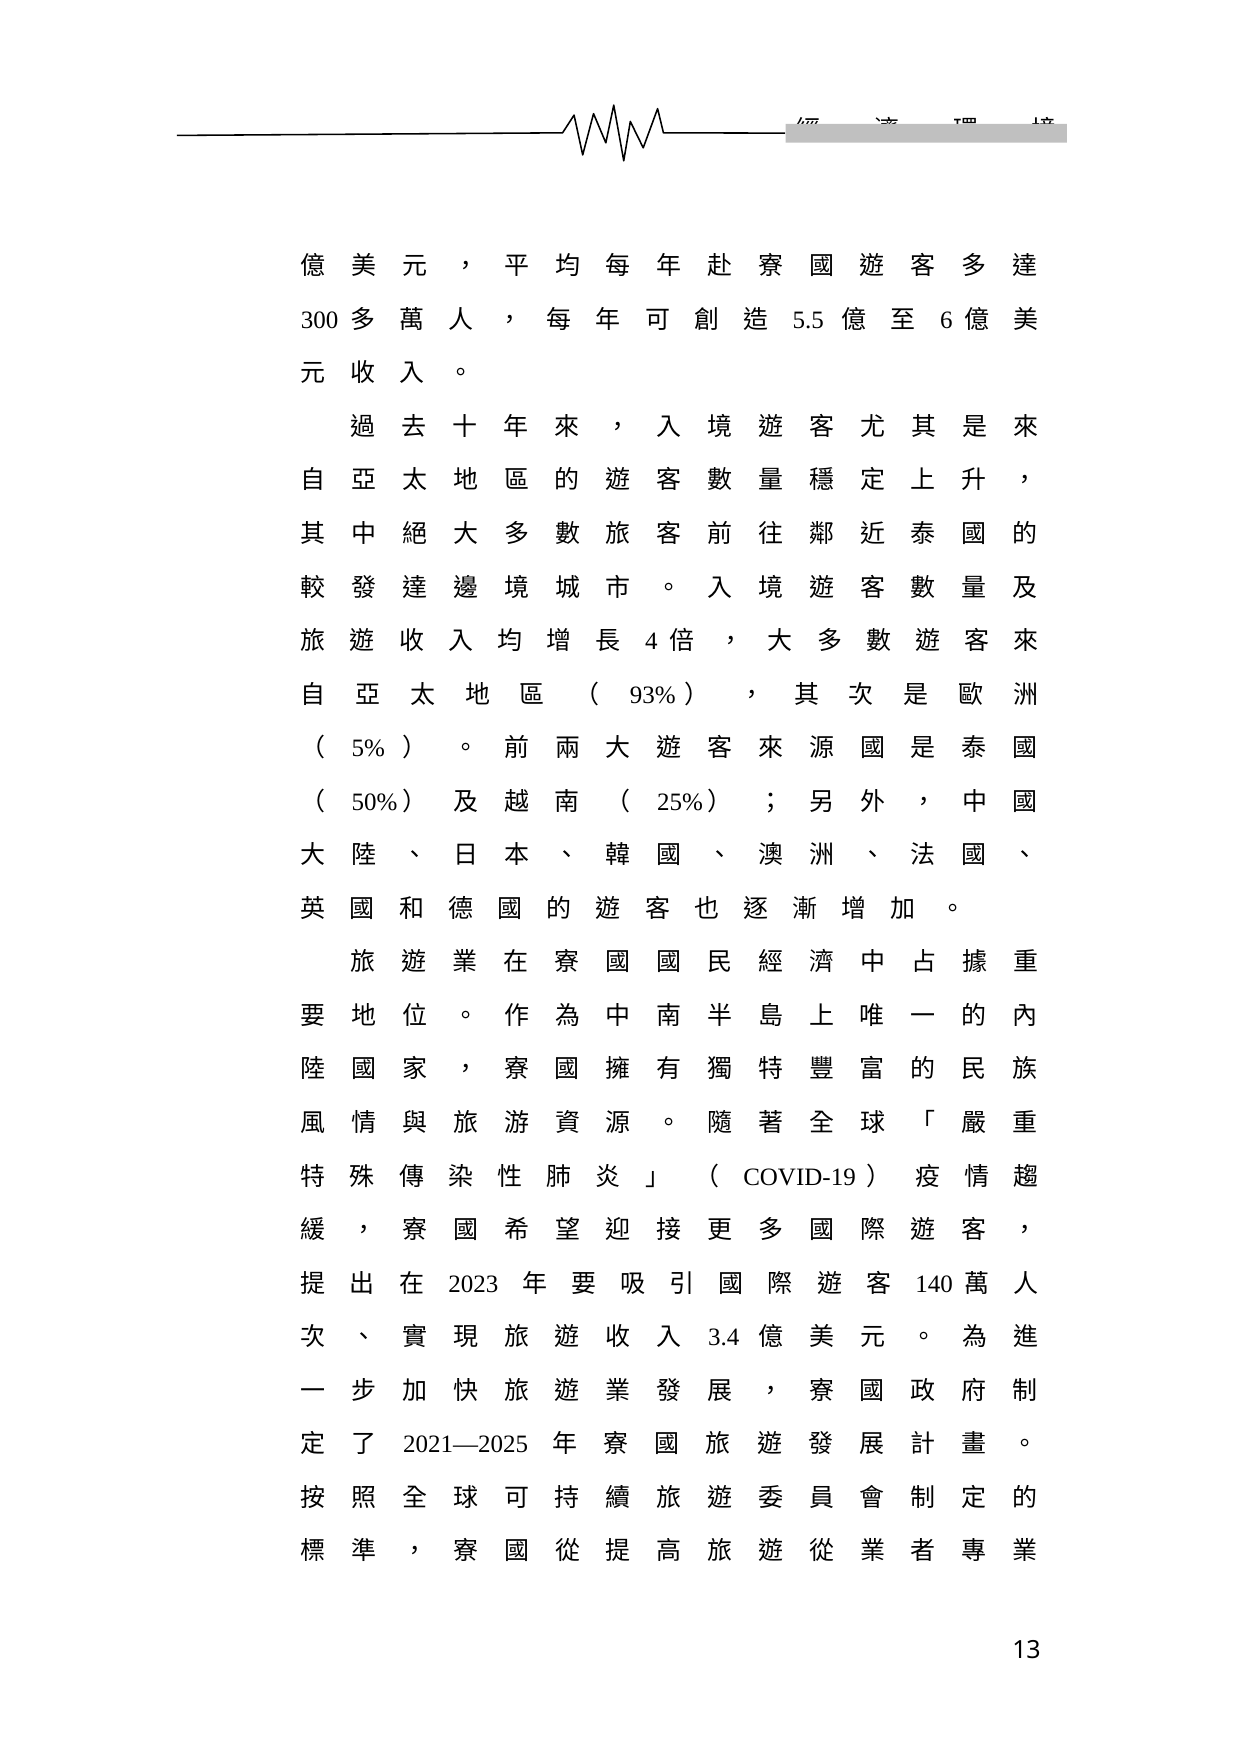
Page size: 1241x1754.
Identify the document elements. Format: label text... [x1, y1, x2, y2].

text 旅遊業在寮國國民經濟中占據重要地位。作為中南半島上唯一的內陸國家，寮國擁有獨特豐富的民族風情與旅游資源。隨著全球「嚴重特殊傳染性肺炎」（COVID-19）疫情趨緩，寮國希望迎接更多國際遊客，提出在2023年要吸引國際遊客140萬人次、實現旅遊收入3.4億美元。為進一步加快旅遊業發展，寮國政府制定了2021—2025年寮國旅遊發展計畫。按照全球可持續旅遊委員會制定的標準，寮國從提高旅遊從業者專業技能、改善旅遊基礎設施建設、旅遊簽證申請便利化等方面著手，努力提升其在全球旅遊市場的知名度。此外，寮國還積極融入東協區域旅遊一體化進程，與泰國、緬甸、越南等國合作打造一體化旅遊線路。 [276, 933, 1063, 1576]
text 億美元，平均每年赴寮國遊客多達300多萬人，每年可創造5.5億至6億美元收入。 [276, 237, 1063, 398]
text 過去十年來，入境遊客尤其是來自亞太地區的遊客數量穩定上升，其中絕大多數旅客前往鄰近泰國的較發達邊境城市。入境遊客數量及旅遊收入均增長4倍，大多數遊客來自亞太地區（93%），其次是歐洲（5%）。前兩大遊客來源國是泰國（50%）及越南（25%）；另外，中國大陸、日本、韓國、澳洲、法國、英國和德國的遊客也逐漸增加。 [276, 398, 1063, 933]
